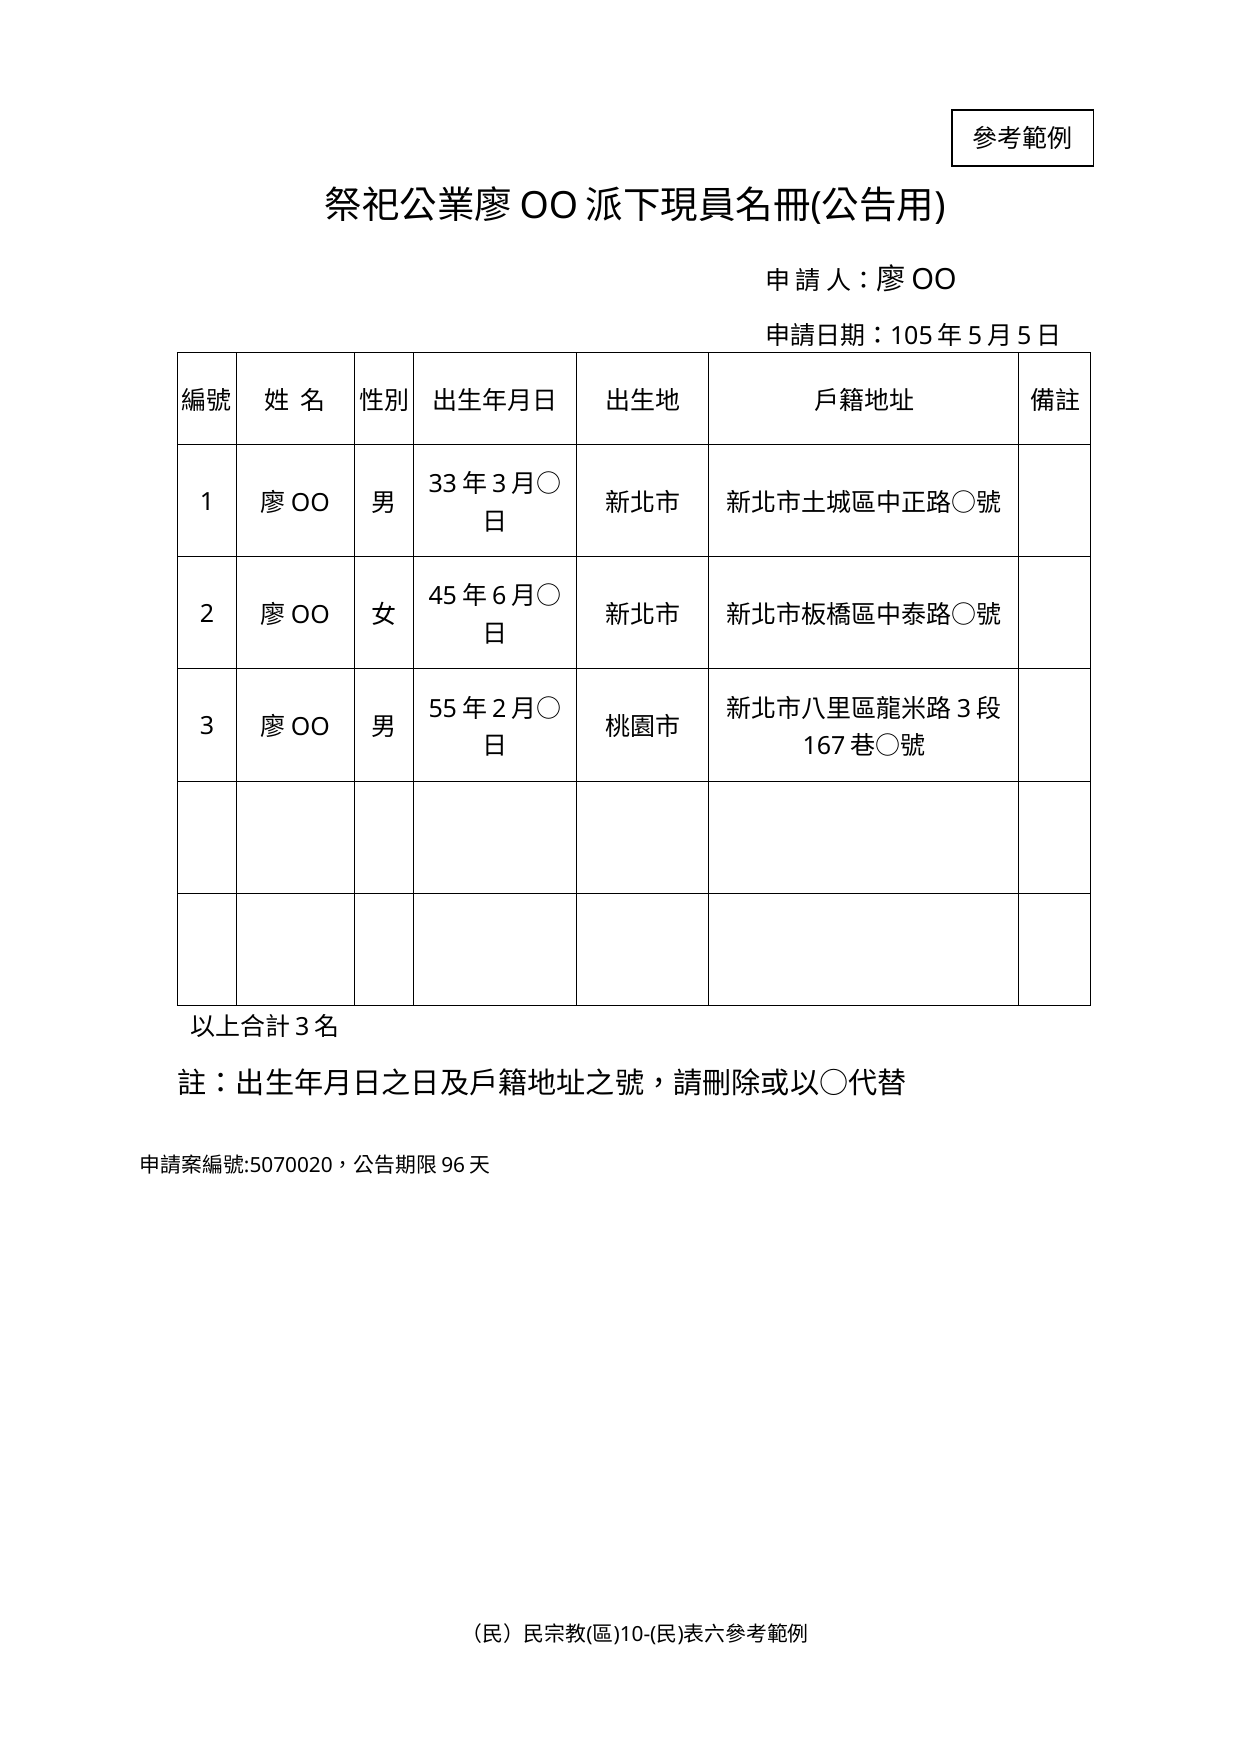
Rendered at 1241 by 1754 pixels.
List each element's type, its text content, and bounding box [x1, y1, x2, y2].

table_cell [1019, 557, 1090, 668]
table_cell 新北市板橋區中泰路○號 [709, 557, 1018, 668]
table_cell 男 [355, 669, 413, 781]
table_cell [577, 782, 708, 893]
table_cell 女 [355, 557, 413, 668]
table_cell 1 [178, 445, 236, 556]
table_cell 廖OO [237, 445, 354, 556]
table_cell [1019, 782, 1090, 893]
table_header 姓 名 [237, 353, 354, 444]
table_cell 45年6月○日 [414, 557, 576, 668]
table_cell 33年3月○日 [414, 445, 576, 556]
table_cell [577, 894, 708, 1005]
table_cell 廖OO [237, 557, 354, 668]
table_header 戶籍地址 [709, 353, 1018, 444]
table_cell [355, 894, 413, 1005]
text 祭祀公業廖OO派下現員名冊(公告用) [177, 164, 1092, 239]
table_cell 3 [178, 669, 236, 781]
table_cell [1019, 669, 1090, 781]
table_header 出生年月日 [414, 353, 576, 444]
table_header 編號 [178, 353, 236, 444]
table_cell 新北市八里區龍米路3段167巷○號 [709, 669, 1018, 781]
table_cell [414, 782, 576, 893]
table_cell 桃園市 [577, 669, 708, 781]
table_cell 55年2月○日 [414, 669, 576, 781]
table_cell 新北市 [577, 445, 708, 556]
table_cell [355, 782, 413, 893]
text 以上合計3名 [177, 1006, 1092, 1044]
table_cell [709, 782, 1018, 893]
table_header 備註 [1019, 353, 1090, 444]
text 申請案編號:5070020，公告期限96天 [55, 1149, 574, 1179]
table_cell [178, 894, 236, 1005]
table_cell [709, 894, 1018, 1005]
text 註：出生年月日之日及戶籍地址之號，請刪除或以○代替 [177, 1044, 1092, 1119]
table_cell [1019, 894, 1090, 1005]
table_cell [178, 782, 236, 893]
text 申 請 人：廖OO 申請日期：105年5月5日 [765, 239, 1092, 352]
table_cell 2 [178, 557, 236, 668]
table_cell 男 [355, 445, 413, 556]
table_cell [414, 894, 576, 1005]
table_cell [237, 782, 354, 893]
table_cell [1019, 445, 1090, 556]
table_header 性別 [355, 353, 413, 444]
table_cell 新北市土城區中正路○號 [709, 445, 1018, 556]
table_header 出生地 [577, 353, 708, 444]
table_cell 廖OO [237, 669, 354, 781]
table_cell [237, 894, 354, 1005]
text 參考範例 [967, 118, 1077, 154]
table_cell 新北市 [577, 557, 708, 668]
text [953, 111, 1093, 165]
